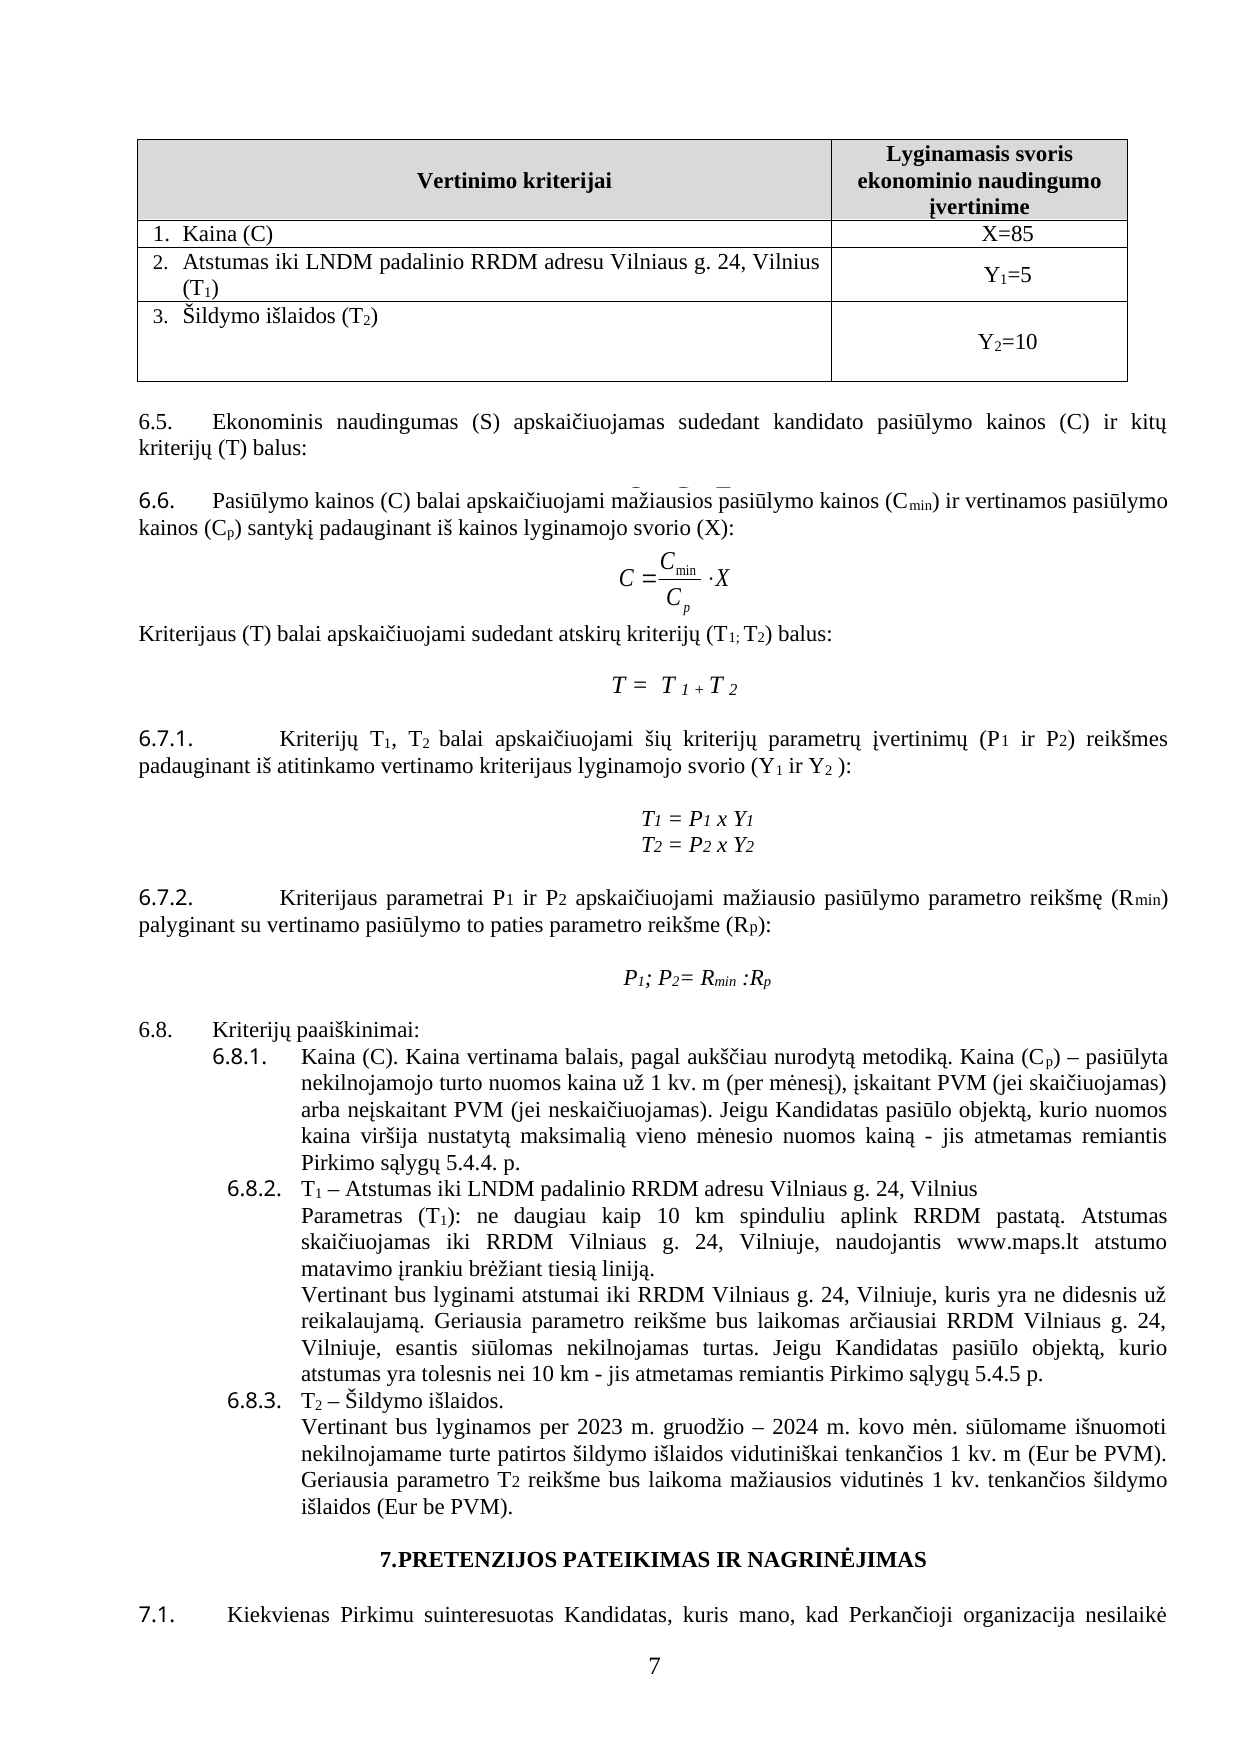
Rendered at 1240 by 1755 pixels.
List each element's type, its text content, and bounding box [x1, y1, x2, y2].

list Kriterijų paaiškinimai: [138, 1017, 1168, 1043]
text Vertinant bus lyginami atstumai iki RRDM Vilniaus g. 24, Vilniuje, kuris yra ne didesnis už reikalaujamą. Geriausia parametro reikšme bus laikomas arčiausiai RRDM Vilniaus g. 24, Vilniuje, esantis siūlomas nekilnojamas turtas. Jeigu Kandidatas pasiūlo objektą, kurio atstumas yra tolesnis nei 10 km - jis atmetamas remiantis Pirkimo sąlygų 5.4.5 p. [301, 1281, 1168, 1387]
table_cell X=85 [832, 221, 1127, 247]
text T1 = P1 x Y1 [228, 805, 1168, 832]
text Parametras (T1): ne daugiau kaip 10 km spinduliu aplink RRDM pastatą. Atstumas skaičiuojamas iki RRDM Vilniaus g. 24, Vilniuje, naudojantis www.maps.lt atstumo matavimo įrankiu brėžiant tiesią liniją. [301, 1202, 1168, 1281]
list Kriterijaus parametrai P1 ir P2 apskaičiuojami mažiausio pasiūlymo parametro reikšmę (Rmin) palyginant su vertinamo pasiūlymo to paties parametro reikšme (Rp): [138, 884, 1168, 937]
list Pasiūlymo kainos (C) balai apskaičiuojami mažiausios pasiūlymo kainos (Cmin) ir vertinamos pasiūlymo kainos (Cp) santykį padauginant iš kainos lyginamojo svorio (X): [138, 488, 1168, 541]
list T1 – Atstumas iki LNDM padalinio RRDM adresu Vilniaus g. 24, Vilnius [227, 1176, 1168, 1202]
table_cell Y1=5 [832, 248, 1127, 301]
table_cell Šildymo išlaidos (T2) [138, 302, 831, 381]
list Kaina (C). Kaina vertinama balais, pagal aukščiau nurodytą metodiką. Kaina (Cp) – pasiūlyta nekilnojamojo turto nuomos kaina už 1 kv. m (per mėnesį), įskaitant PVM (jei skaičiuojamas) arba neįskaitant PVM (jei neskaičiuojamas). Jeigu Kandidatas pasiūlo objektą, kurio nuomos kaina viršija nustatytą maksimalią vieno mėnesio nuomos kainą - jis atmetamas remiantis Pirkimo sąlygų 5.4.4. p. [212, 1043, 1168, 1176]
table_header Lyginamasis svoris ekonominio naudingumo įvertinime [832, 140, 1127, 219]
text T2 = P2 x Y2 [228, 832, 1168, 858]
list Kriterijų T1, T2 balai apskaičiuojami šių kriterijų parametrų įvertinimų (P1 ir P2) reikšmes padauginant iš atitinkamo vertinamo kriterijaus lyginamojo svorio (Y1 ir Y2 ): [138, 726, 1168, 779]
table_cell Y2=10 [832, 302, 1127, 381]
text Vertinant bus lyginamos per 2023 m. gruodžio – 2024 m. kovo mėn. siūlomame išnuomoti nekilnojamame turte patirtos šildymo išlaidos vidutiniškai tenkančios 1 kv. m (Eur be PVM). Geriausia parametro T2 reikšme bus laikoma mažiausios vidutinės 1 kv. tenkančios šildymo išlaidos (Eur be PVM). [301, 1414, 1168, 1519]
table_cell Kaina (C) [138, 221, 831, 247]
table_header Vertinimo kriterijai [138, 140, 831, 219]
list Kiekvienas Pirkimu suinteresuotas Kandidatas, kuris mano, kad Perkančioji organizacija nesilaikė [138, 1599, 1168, 1628]
text T = T 1 + T 2 [138, 673, 1168, 699]
list T2 – Šildymo išlaidos. [227, 1387, 1168, 1414]
list Kriterijaus (T) balai apskaičiuojami sudedant atskirų kriterijų (T1; T2) balus: [0, 620, 1168, 646]
list Ekonominis naudingumas (S) apskaičiuojamas sudedant kandidato pasiūlymo kainos (C) ir kitų kriterijų (T) balus: [138, 408, 1168, 461]
table_cell Atstumas iki LNDM padalinio RRDM adresu Vilniaus g. 24, Vilnius (T1) [138, 248, 831, 301]
list PRETENZIJOS PATEIKIMAS IR NAGRINĖJIMAS [138, 1546, 1168, 1572]
text P1; P2= Rmin :Rp [228, 964, 1168, 990]
